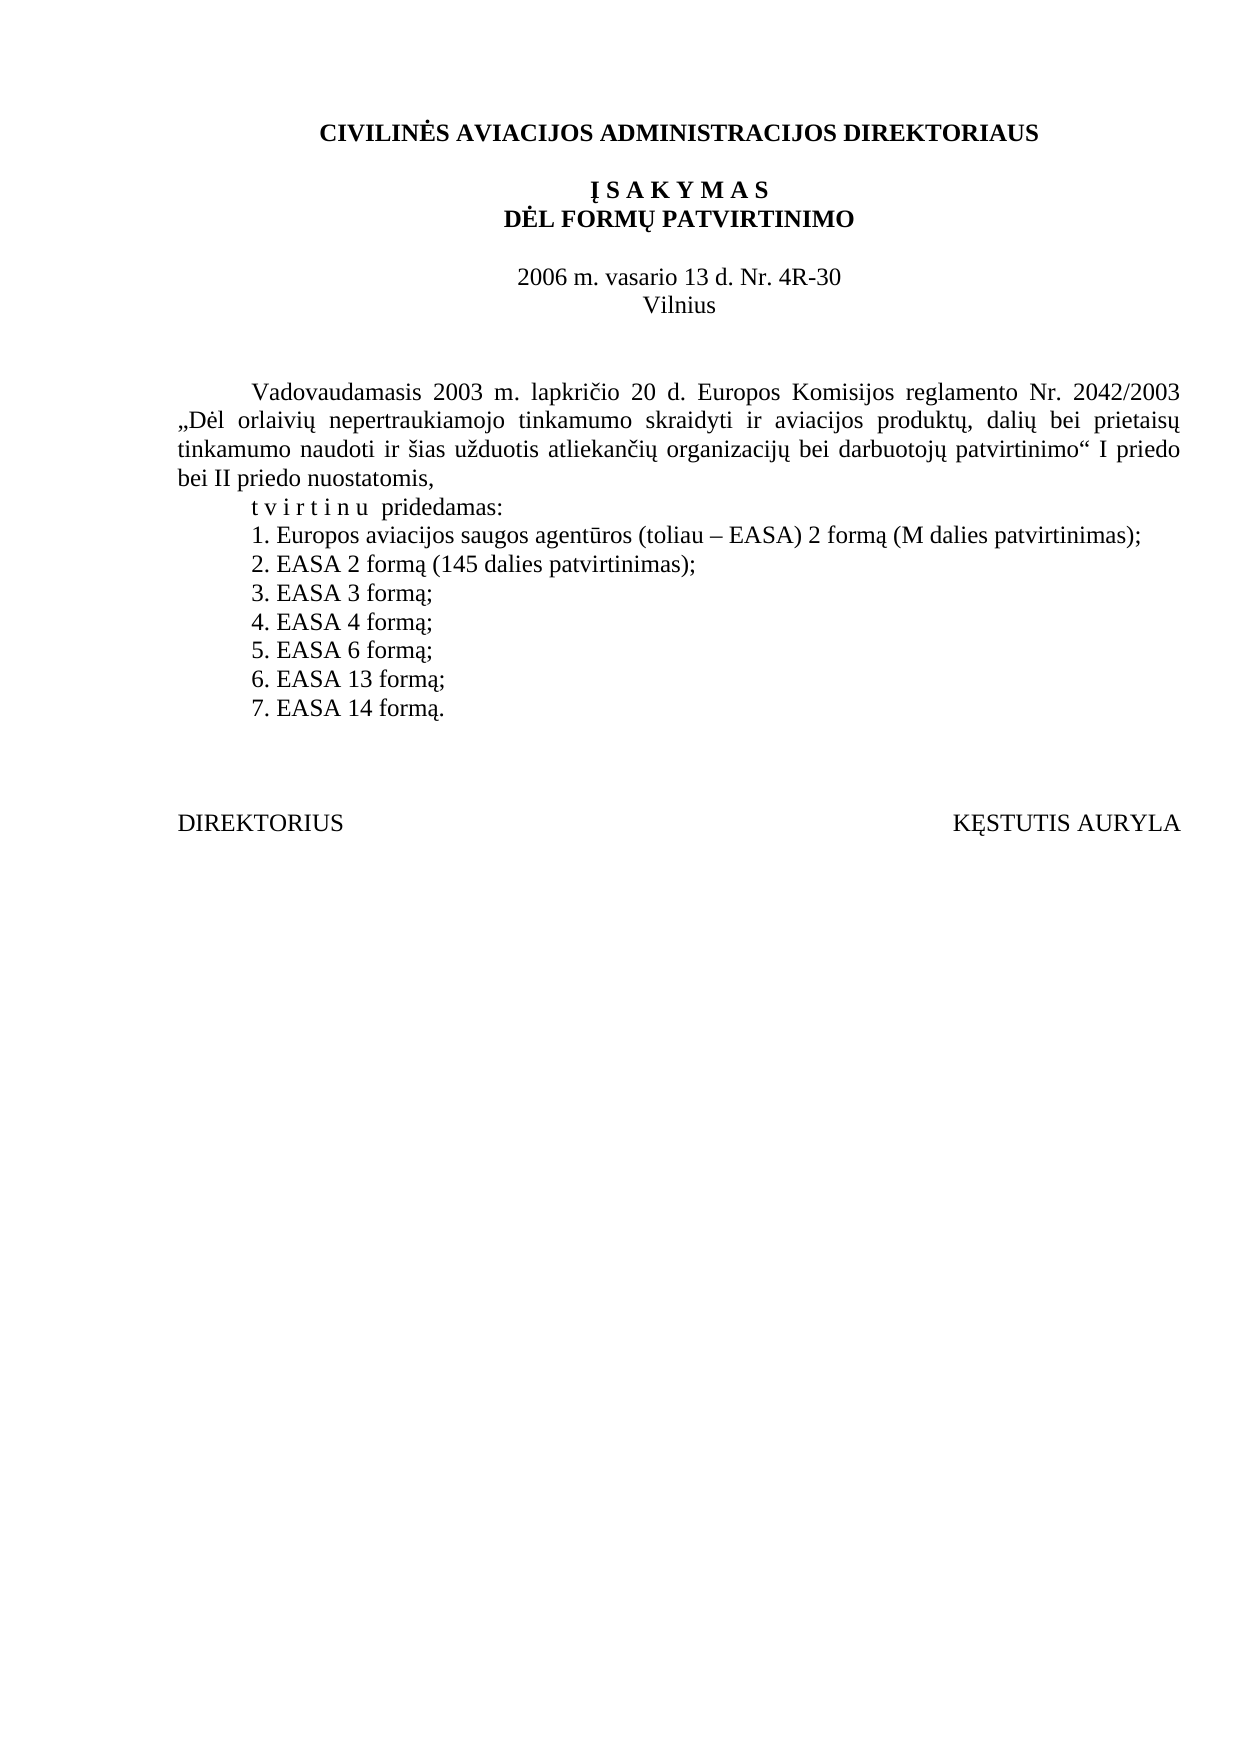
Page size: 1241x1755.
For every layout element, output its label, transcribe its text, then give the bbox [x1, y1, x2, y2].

text 2. EASA 2 formą (145 dalies patvirtinimas); [177, 549, 1181, 578]
text 4. EASA 4 formą; [177, 607, 1181, 636]
text DIREKTORIUS KĘSTUTIS AURYLA [177, 808, 1181, 837]
text 1. Europos aviacijos saugos agentūros (toliau – EASA) 2 formą (M dalies patvirtinimas); [177, 521, 1181, 549]
text Vadovaudamasis 2003 m. lapkričio 20 d. Europos Komisijos reglamento Nr. 2042/2003 „Dėl orlaivių nepertraukiamojo tinkamumo skraidyti ir aviacijos produktų, dalių bei prietaisų tinkamumo naudoti ir šias užduotis atliekančių organizacijų bei darbuotojų patvirtinimo“ I priedo bei II priedo nuostatomis, [177, 377, 1181, 492]
text 2006 m. vasario 13 d. Nr. 4R-30 [177, 262, 1181, 291]
text 3. EASA 3 formą; [177, 578, 1181, 607]
text Į S A K Y M A S [177, 176, 1181, 204]
text 5. EASA 6 formą; [177, 636, 1181, 664]
text tvirtinu pridedamas: [177, 492, 1181, 521]
text 7. EASA 14 formą. [177, 693, 1181, 722]
text CIVILINĖS AVIACIJOS ADMINISTRACIJOS DIREKTORIAUS [177, 118, 1181, 147]
text 6. EASA 13 formą; [177, 664, 1181, 693]
text Vilnius [177, 291, 1181, 319]
text DĖL FORMŲ PATVIRTINIMO [177, 204, 1181, 233]
